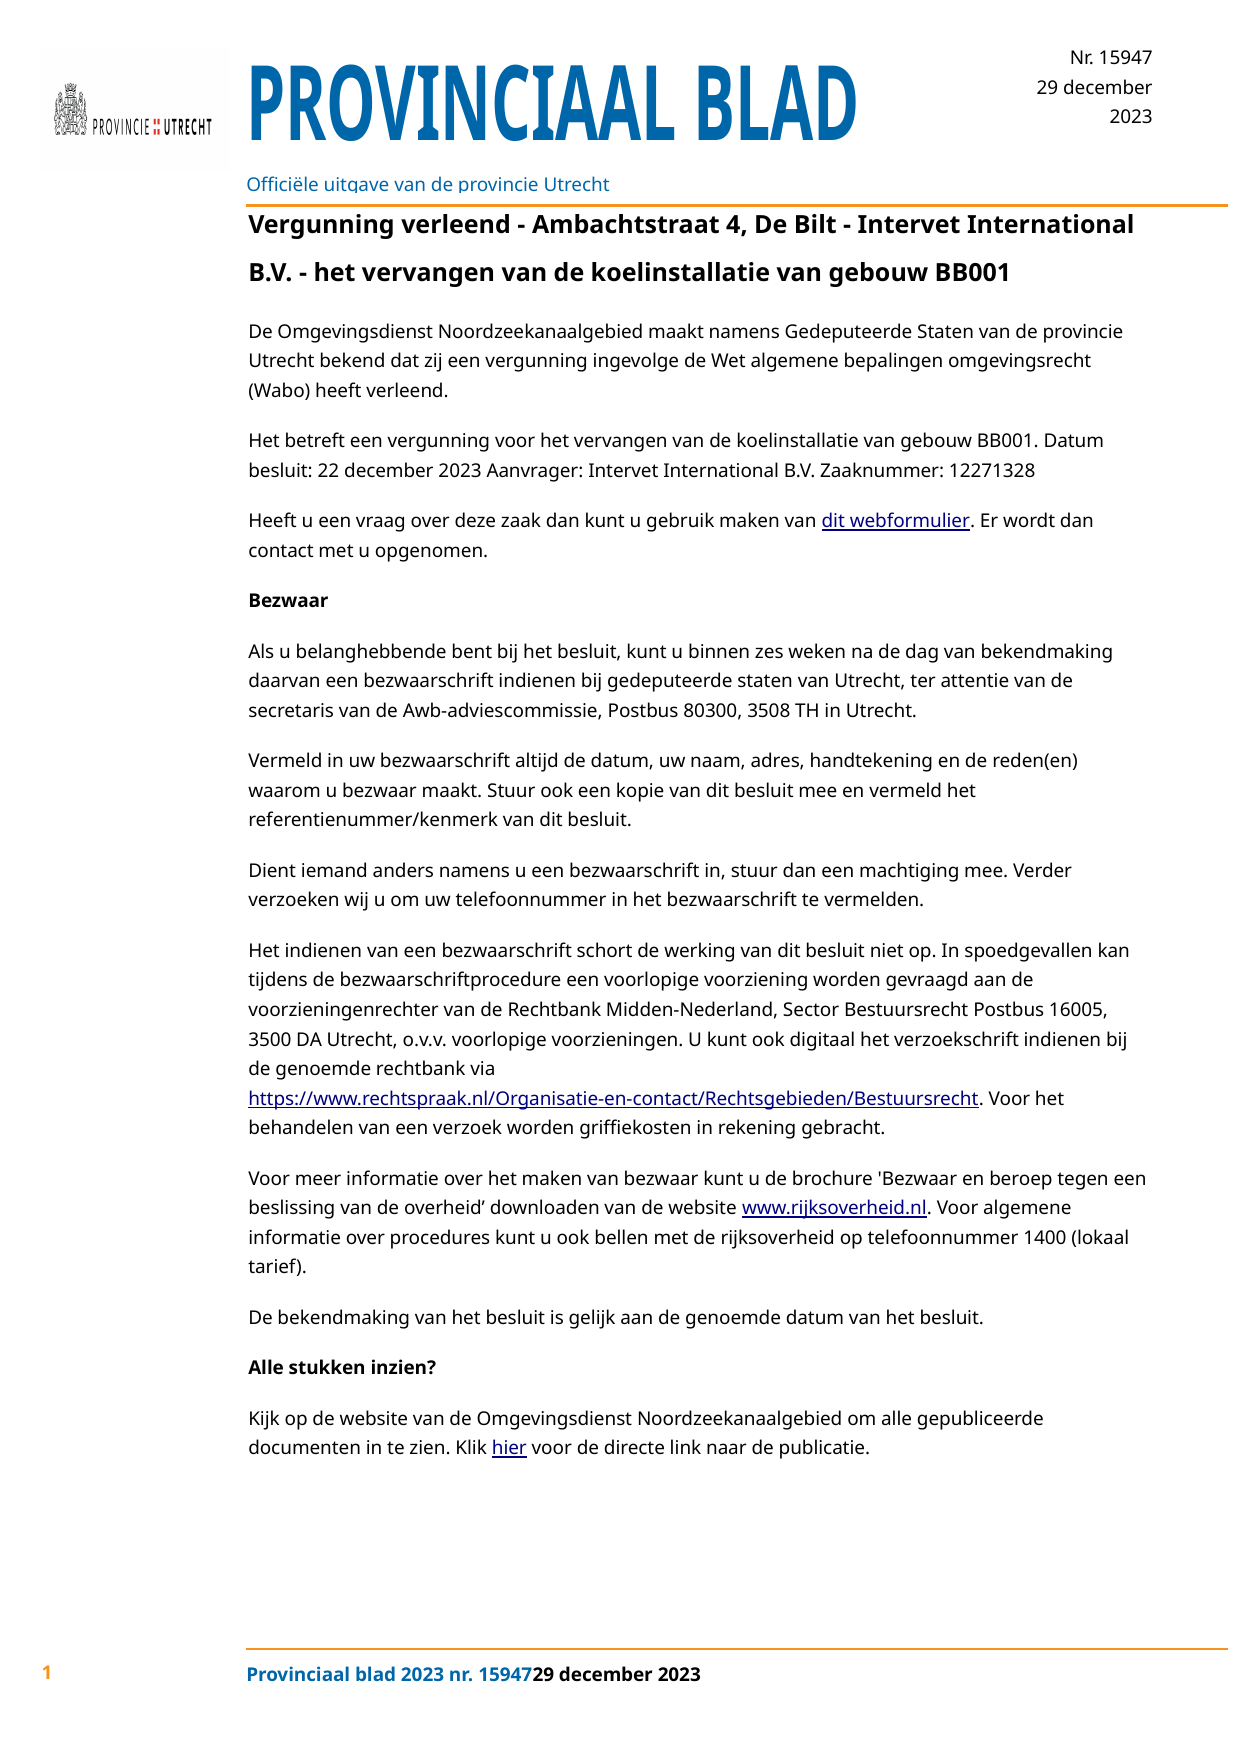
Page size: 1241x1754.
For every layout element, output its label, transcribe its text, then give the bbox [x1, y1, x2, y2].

text Vergunning verleend - Ambachtstraat 4, De Bilt - Intervet International B.V. - het vervangen van de koelinstallatie van gebouw BB001 [248, 207, 1152, 288]
picture [41, 47, 231, 172]
text Het betreft een vergunning voor het vervangen van de koelinstallatie van gebouw BB001. Datum besluit: 22 december 2023 Aanvrager: Intervet International B.V. Zaaknummer: 12271328 [248, 427, 1152, 483]
text Bezwaar [248, 587, 1152, 613]
text De bekendmaking van het besluit is gelijk aan de genoemde datum van het besluit. [248, 1304, 1152, 1330]
text Vermeld in uw bezwaarschrift altijd de datum, uw naam, adres, handtekening en de reden(en) waarom u bezwaar maakt. Stuur ook een kopie van dit besluit mee en vermeld het referentienummer/kenmerk van dit besluit. [248, 747, 1152, 832]
text Alle stukken inzien? [248, 1354, 1152, 1380]
text De Omgevingsdienst Noordzeekanaalgebied maakt namens Gedeputeerde Staten van de provincie Utrecht bekend dat zij een vergunning ingevolge de Wet algemene bepalingen omgevingsrecht (Wabo) heeft verleend. [248, 318, 1152, 403]
text Kijk op de website van de Omgevingsdienst Noordzeekanaalgebied om alle gepubliceerde documenten in te zien. Klik hier voor de directe link naar de publicatie. [248, 1405, 1152, 1460]
text Het indienen van een bezwaarschrift schort de werking van dit besluit niet op. In spoedgevallen kan tijdens de bezwaarschriftprocedure een voorlopige voorziening worden gevraagd aan de voorzieningenrechter van de Rechtbank Midden-Nederland, Sector Bestuursrecht Postbus 16005, 3500 DA Utrecht, o.v.v. voorlopige voorzieningen. U kunt ook digitaal het verzoekschrift indienen bij de genoemde rechtbank via https://www.rechtspraak.nl/Organisatie-en-contact/Rechtsgebieden/Bestuursrecht. Voor het behandelen van een verzoek worden griffiekosten in rekening gebracht. [248, 937, 1152, 1140]
text Als u belanghebbende bent bij het besluit, kunt u binnen zes weken na de dag van bekendmaking daarvan een bezwaarschrift indienen bij gedeputeerde staten van Utrecht, ter attentie van de secretaris van de Awb-adviescommissie, Postbus 80300, 3508 TH in Utrecht. [248, 638, 1152, 723]
text Dient iemand anders namens u een bezwaarschrift in, stuur dan een machtiging mee. Verder verzoeken wij u om uw telefoonnummer in het bezwaarschrift te vermelden. [248, 857, 1152, 912]
text Heeft u een vraag over deze zaak dan kunt u gebruik maken van dit webformulier. Er wordt dan contact met u opgenomen. [248, 507, 1152, 563]
text Voor meer informatie over het maken van bezwaar kunt u de brochure 'Bezwaar en beroep tegen een beslissing van de overheid’ downloaden van de website www.rijksoverheid.nl. Voor algemene informatie over procedures kunt u ook bellen met de rijksoverheid op telefoonnummer 1400 (lokaal tarief). [248, 1165, 1152, 1279]
